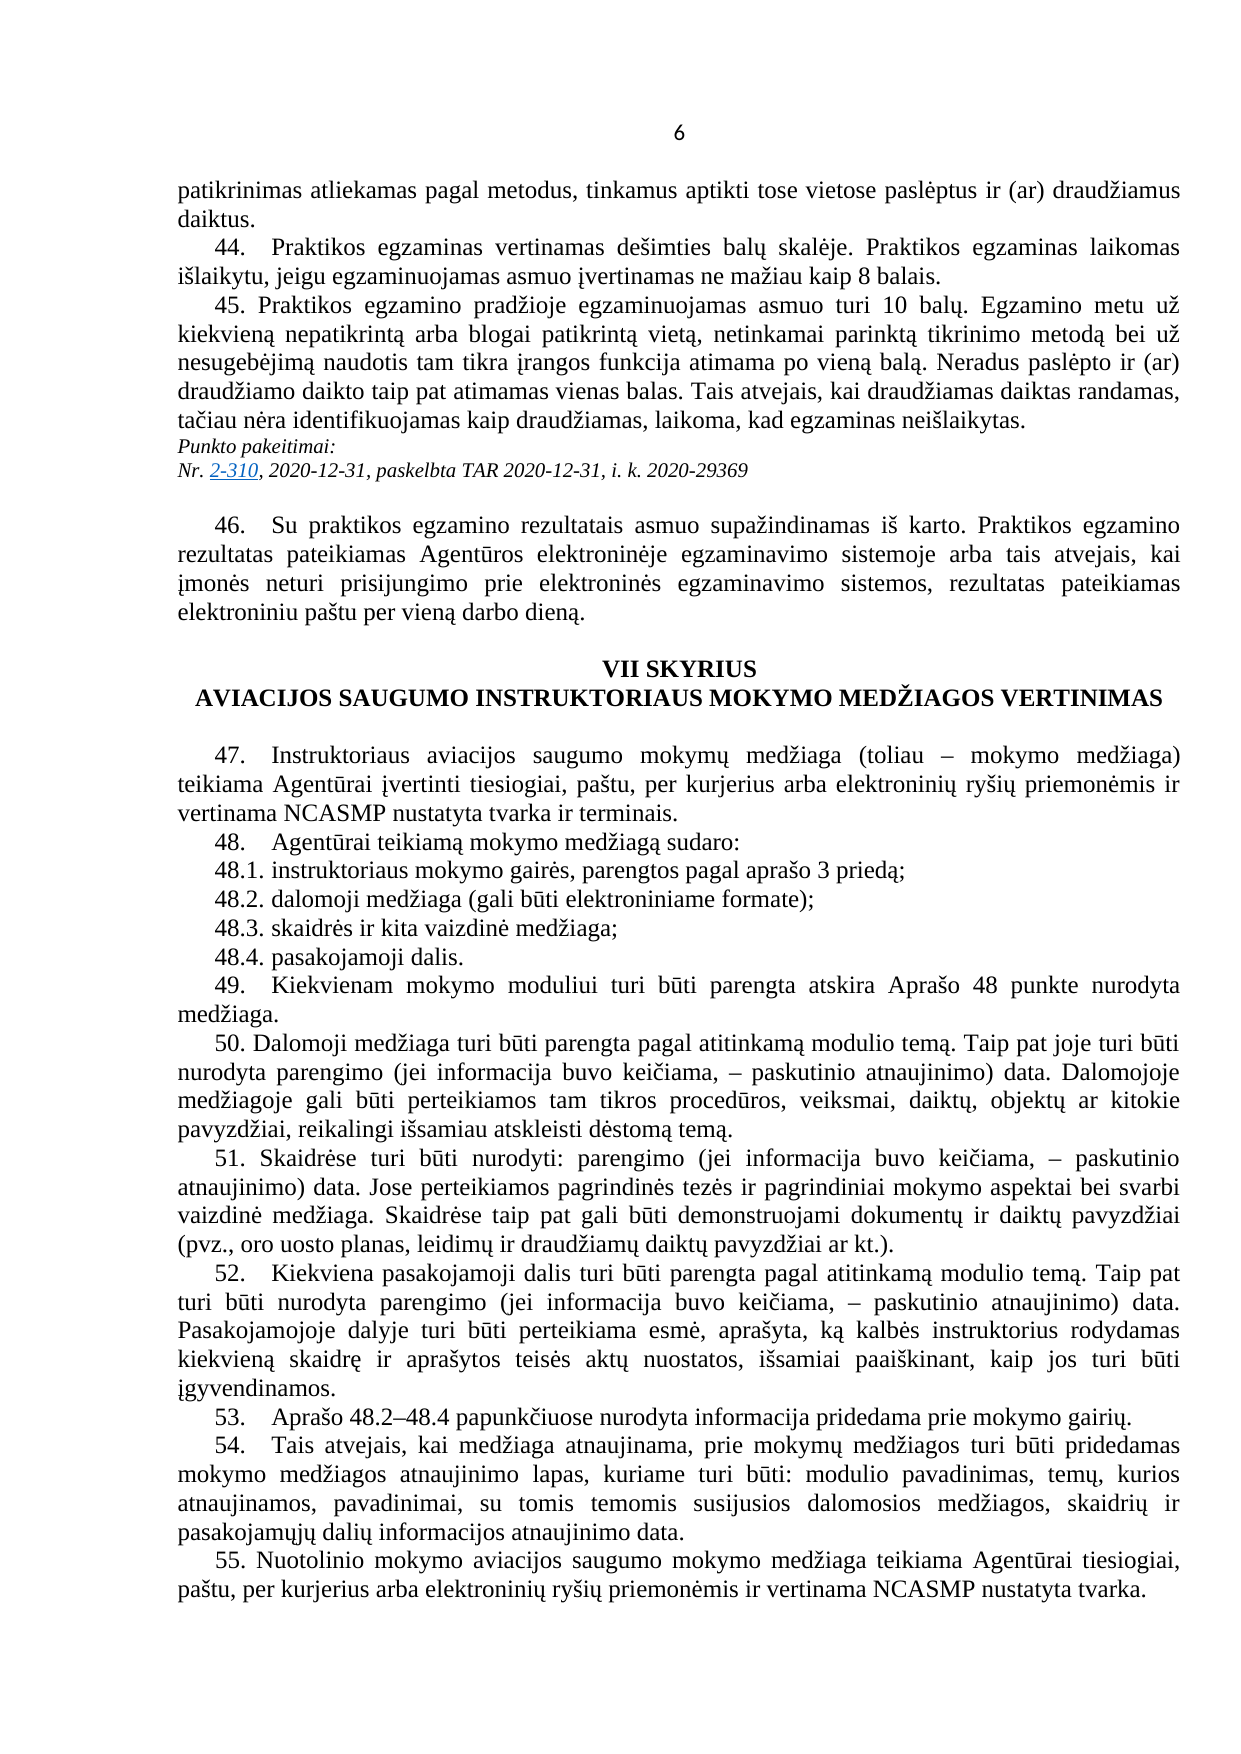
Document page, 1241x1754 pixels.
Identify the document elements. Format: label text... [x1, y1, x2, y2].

text 54. Tais atvejais, kai medžiaga atnaujinama, prie mokymų medžiagos turi būti pridedamas mokymo medžiagos atnaujinimo lapas, kuriame turi būti: modulio pavadinimas, temų, kurios atnaujinamos, pavadinimai, su tomis temomis susijusios dalomosios medžiagos, skaidrių ir pasakojamųjų dalių informacijos atnaujinimo data. [177, 1431, 1181, 1546]
text 48.3. skaidrės ir kita vaizdinė medžiaga; [177, 913, 1181, 942]
text 55. Nuotolinio mokymo aviacijos saugumo mokymo medžiaga teikiama Agentūrai tiesiogiai, paštu, per kurjerius arba elektroninių ryšių priemonėmis ir vertinama NCASMP nustatyta tvarka. [177, 1546, 1181, 1603]
text 49. Kiekvienam mokymo moduliui turi būti parengta atskira Aprašo 48 punkte nurodyta medžiaga. [177, 971, 1181, 1028]
text 48.4. pasakojamoji dalis. [177, 942, 1181, 971]
text 48.1. instruktoriaus mokymo gairės, parengtos pagal aprašo 3 priedą; [177, 856, 1181, 884]
text 48. Agentūrai teikiamą mokymo medžiagą sudaro: [177, 827, 1181, 856]
text 46. Su praktikos egzamino rezultatais asmuo supažindinamas iš karto. Praktikos egzamino rezultatas pateikiamas Agentūros elektroninėje egzaminavimo sistemoje arba tais atvejais, kai įmonės neturi prisijungimo prie elektroninės egzaminavimo sistemos, rezultatas pateikiamas elektroniniu paštu per vieną darbo dieną. [177, 511, 1181, 626]
text Nr. 2-310, 2020-12-31, paskelbta TAR 2020-12-31, i. k. 2020-29369 [177, 458, 1181, 482]
text patikrinimas atliekamas pagal metodus, tinkamus aptikti tose vietose paslėptus ir (ar) draudžiamus daiktus. [177, 175, 1181, 232]
text 50. Dalomoji medžiaga turi būti parengta pagal atitinkamą modulio temą. Taip pat joje turi būti nurodyta parengimo (jei informacija buvo keičiama, – paskutinio atnaujinimo) data. Dalomojoje medžiagoje gali būti perteikiamos tam tikros procedūros, veiksmai, daiktų, objektų ar kitokie pavyzdžiai, reikalingi išsamiau atskleisti dėstomą temą. [177, 1028, 1181, 1143]
text 47. Instruktoriaus aviacijos saugumo mokymų medžiaga (toliau – mokymo medžiaga) teikiama Agentūrai įvertinti tiesiogiai, paštu, per kurjerius arba elektroninių ryšių priemonėmis ir vertinama NCASMP nustatyta tvarka ir terminais. [177, 741, 1181, 827]
text 48.2. dalomoji medžiaga (gali būti elektroniniame formate); [177, 884, 1181, 913]
text VII SKYRIUS [177, 654, 1181, 683]
text 53. Aprašo 48.2–48.4 papunkčiuose nurodyta informacija pridedama prie mokymo gairių. [177, 1402, 1181, 1431]
text AVIACIJOS SAUGUMO INSTRUKTORIAUS MOKYMO MEDŽIAGOS VERTINIMAS [177, 683, 1181, 712]
text 44. Praktikos egzaminas vertinamas dešimties balų skalėje. Praktikos egzaminas laikomas išlaikytu, jeigu egzaminuojamas asmuo įvertinamas ne mažiau kaip 8 balais. [177, 232, 1181, 290]
text 45. Praktikos egzamino pradžioje egzaminuojamas asmuo turi 10 balų. Egzamino metu už kiekvieną nepatikrintą arba blogai patikrintą vietą, netinkamai parinktą tikrinimo metodą bei už nesugebėjimą naudotis tam tikra įrangos funkcija atimama po vieną balą. Neradus paslėpto ir (ar) draudžiamo daikto taip pat atimamas vienas balas. Tais atvejais, kai draudžiamas daiktas randamas, tačiau nėra identifikuojamas kaip draudžiamas, laikoma, kad egzaminas neišlaikytas. [177, 290, 1181, 434]
text Punkto pakeitimai: [177, 434, 1181, 458]
text 52. Kiekviena pasakojamoji dalis turi būti parengta pagal atitinkamą modulio temą. Taip pat turi būti nurodyta parengimo (jei informacija buvo keičiama, – paskutinio atnaujinimo) data. Pasakojamojoje dalyje turi būti perteikiama esmė, aprašyta, ką kalbės instruktorius rodydamas kiekvieną skaidrę ir aprašytos teisės aktų nuostatos, išsamiai paaiškinant, kaip jos turi būti įgyvendinamos. [177, 1258, 1181, 1402]
text 51. Skaidrėse turi būti nurodyti: parengimo (jei informacija buvo keičiama, – paskutinio atnaujinimo) data. Jose perteikiamos pagrindinės tezės ir pagrindiniai mokymo aspektai bei svarbi vaizdinė medžiaga. Skaidrėse taip pat gali būti demonstruojami dokumentų ir daiktų pavyzdžiai (pvz., oro uosto planas, leidimų ir draudžiamų daiktų pavyzdžiai ar kt.). [177, 1143, 1181, 1258]
